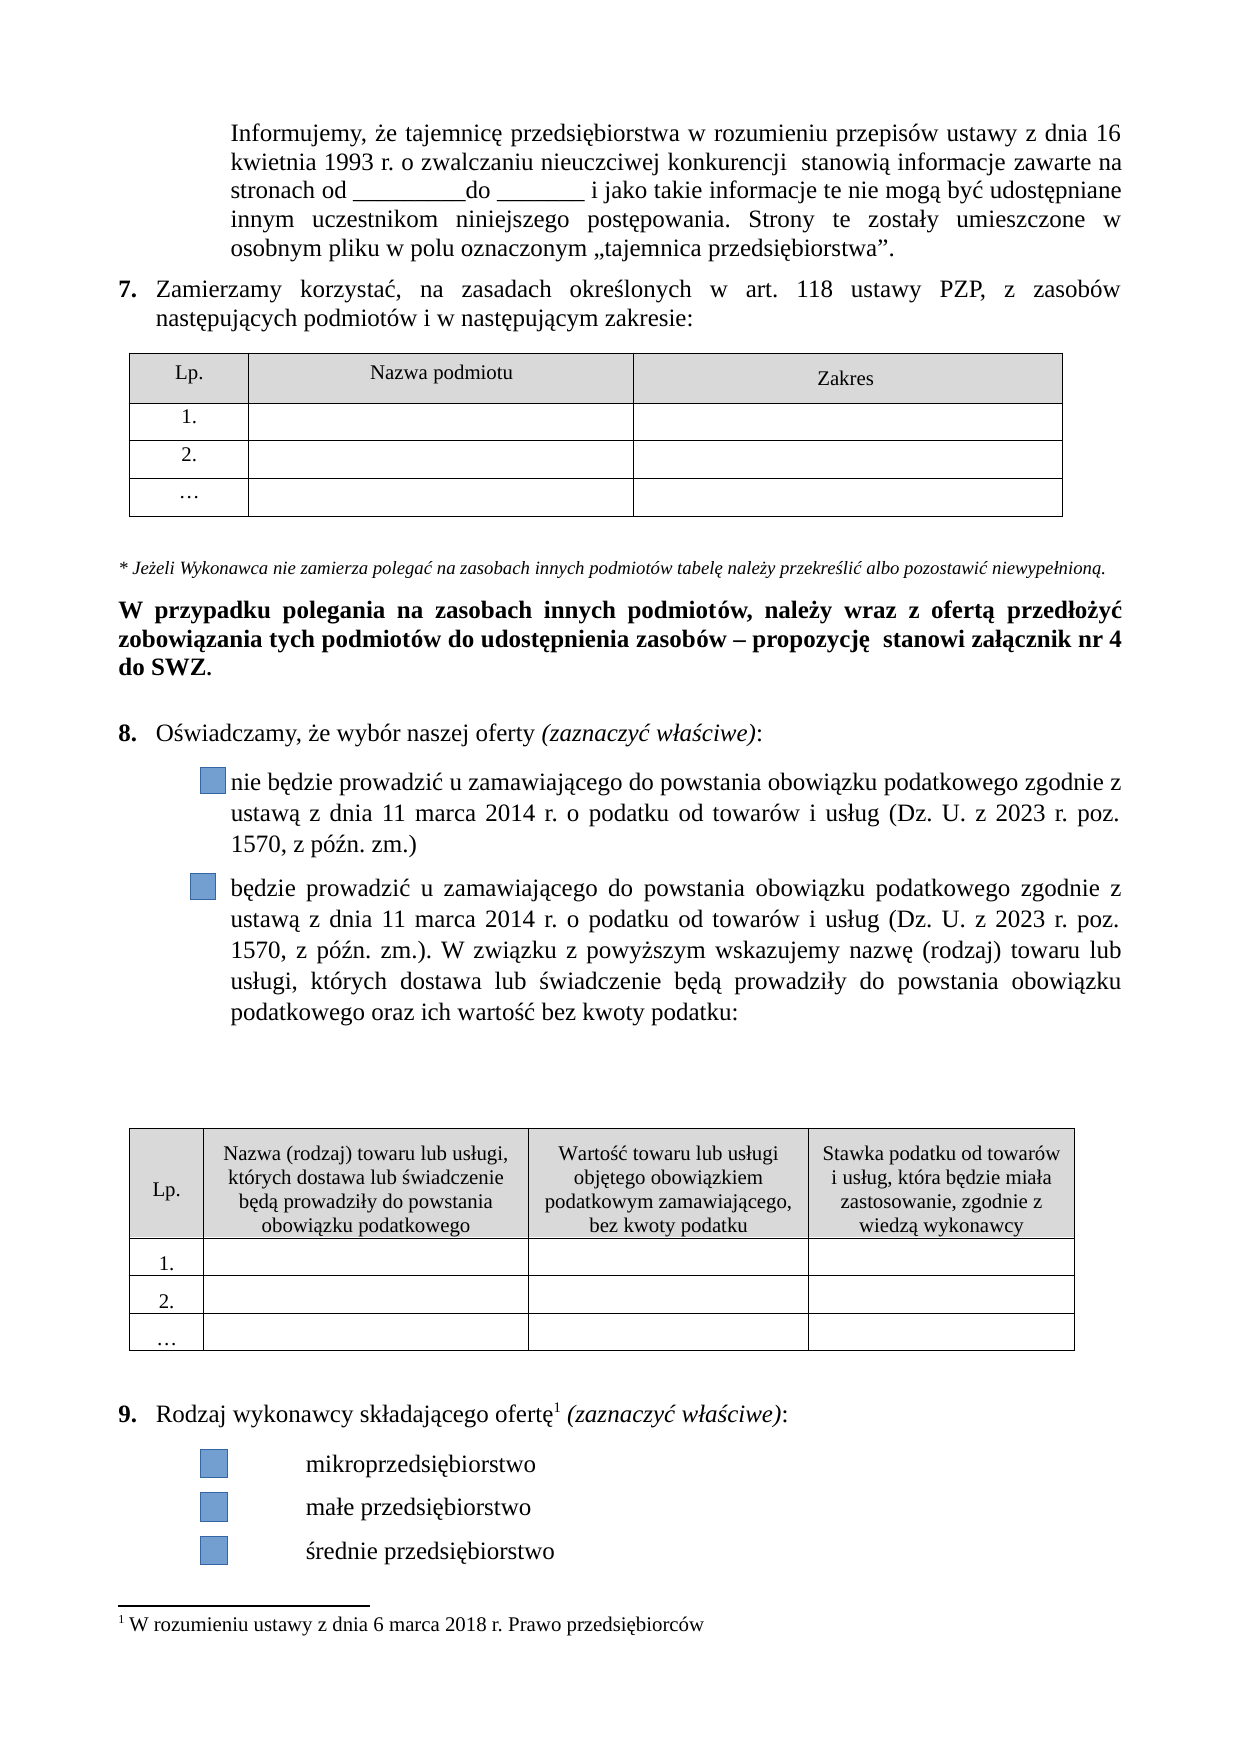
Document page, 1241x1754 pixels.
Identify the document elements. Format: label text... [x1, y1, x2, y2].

table_cell … [130, 1314, 203, 1350]
table_cell [809, 1314, 1074, 1350]
table_cell [204, 1239, 528, 1275]
table_cell [809, 1239, 1074, 1275]
list Zamierzamy korzystać, na zasadach określonych w art. 118 ustawy PZP, z zasobów następujących podmiotów i w następującym zakresie: [118, 274, 1122, 332]
table_cell … [130, 479, 248, 516]
table_cell [634, 404, 1062, 440]
table_cell [634, 441, 1062, 478]
list Oświadczamy, że wybór naszej oferty (zaznaczyć właściwe): [118, 718, 1122, 746]
list W przypadku polegania na zasobach innych podmiotów, należy wraz z ofertą przedłożyć zobowiązania tych podmiotów do udostępnienia zasobów – propozycję stanowi załącznik nr 4 do SWZ. [118, 595, 1122, 681]
table_cell [634, 479, 1062, 516]
text średnie przedsiębiorstwo [306, 1536, 1122, 1564]
text * Jeżeli Wykonawca nie zamierza polegać na zasobach innych podmiotów tabelę należy przekreślić albo pozostawić niewypełnioną. [118, 553, 1122, 578]
table_cell [529, 1276, 808, 1313]
table_header Wartość towaru lub usługi objętego obowiązkiem podatkowym zamawiającego, bez kwoty podatku [529, 1129, 808, 1237]
table_header Lp. [130, 1129, 203, 1237]
table_cell [249, 479, 633, 516]
table_cell [529, 1314, 808, 1350]
table_cell [204, 1276, 528, 1313]
table_cell 2. [130, 1276, 203, 1313]
text Informujemy, że tajemnicę przedsiębiorstwa w rozumieniu przepisów ustawy z dnia 16 kwietnia 1993 r. o zwalczaniu nieuczciwej konkurencji stanowią informacje zawarte na stronach od _________do _______ i jako takie informacje te nie mogą być udostępniane innym uczestnikom niniejszego postępowania. Strony te zostały umieszczone w osobnym pliku w polu oznaczonym „tajemnica przedsiębiorstwa”. [230, 118, 1122, 262]
table_header Stawka podatku od towarów i usług, która będzie miała zastosowanie, zgodnie z wiedzą wykonawcy [809, 1129, 1074, 1237]
table_cell 2. [130, 441, 248, 478]
text będzie prowadzić u zamawiającego do powstania obowiązku podatkowego zgodnie z ustawą z dnia 11 marca 2014 r. o podatku od towarów i usług (Dz. U. z 2023 r. poz. 1570, z późn. zm.). W związku z powyższym wskazujemy nazwę (rodzaj) towaru lub usługi, których dostawa lub świadczenie będą prowadziły do powstania obowiązku podatkowego oraz ich wartość bez kwoty podatku: [230, 873, 1122, 1026]
table_cell [529, 1239, 808, 1275]
table_header Zakres [634, 354, 1062, 403]
table_header Lp. [130, 354, 248, 403]
table_cell 1. [130, 1239, 203, 1275]
table_header Nazwa podmiotu [249, 354, 633, 403]
table_cell [204, 1314, 528, 1350]
text mikroprzedsiębiorstwo [306, 1449, 1122, 1477]
table_header Nazwa (rodzaj) towaru lub usługi, których dostawa lub świadczenie będą prowadziły do powstania obowiązku podatkowego [204, 1129, 528, 1237]
text małe przedsiębiorstwo [306, 1492, 1122, 1521]
text nie będzie prowadzić u zamawiającego do powstania obowiązku podatkowego zgodnie z ustawą z dnia 11 marca 2014 r. o podatku od towarów i usług (Dz. U. z 2023 r. poz. 1570, z późn. zm.) [231, 767, 1122, 858]
table_cell [809, 1276, 1074, 1313]
list W rozumieniu ustawy z dnia 6 marca 2018 r. Prawo przedsiębiorców [118, 1612, 1122, 1636]
table_cell [249, 441, 633, 478]
list Rodzaj wykonawcy składającego ofertę (zaznaczyć właściwe): [118, 1399, 1122, 1428]
table_cell [249, 404, 633, 440]
table_cell 1. [130, 404, 248, 440]
